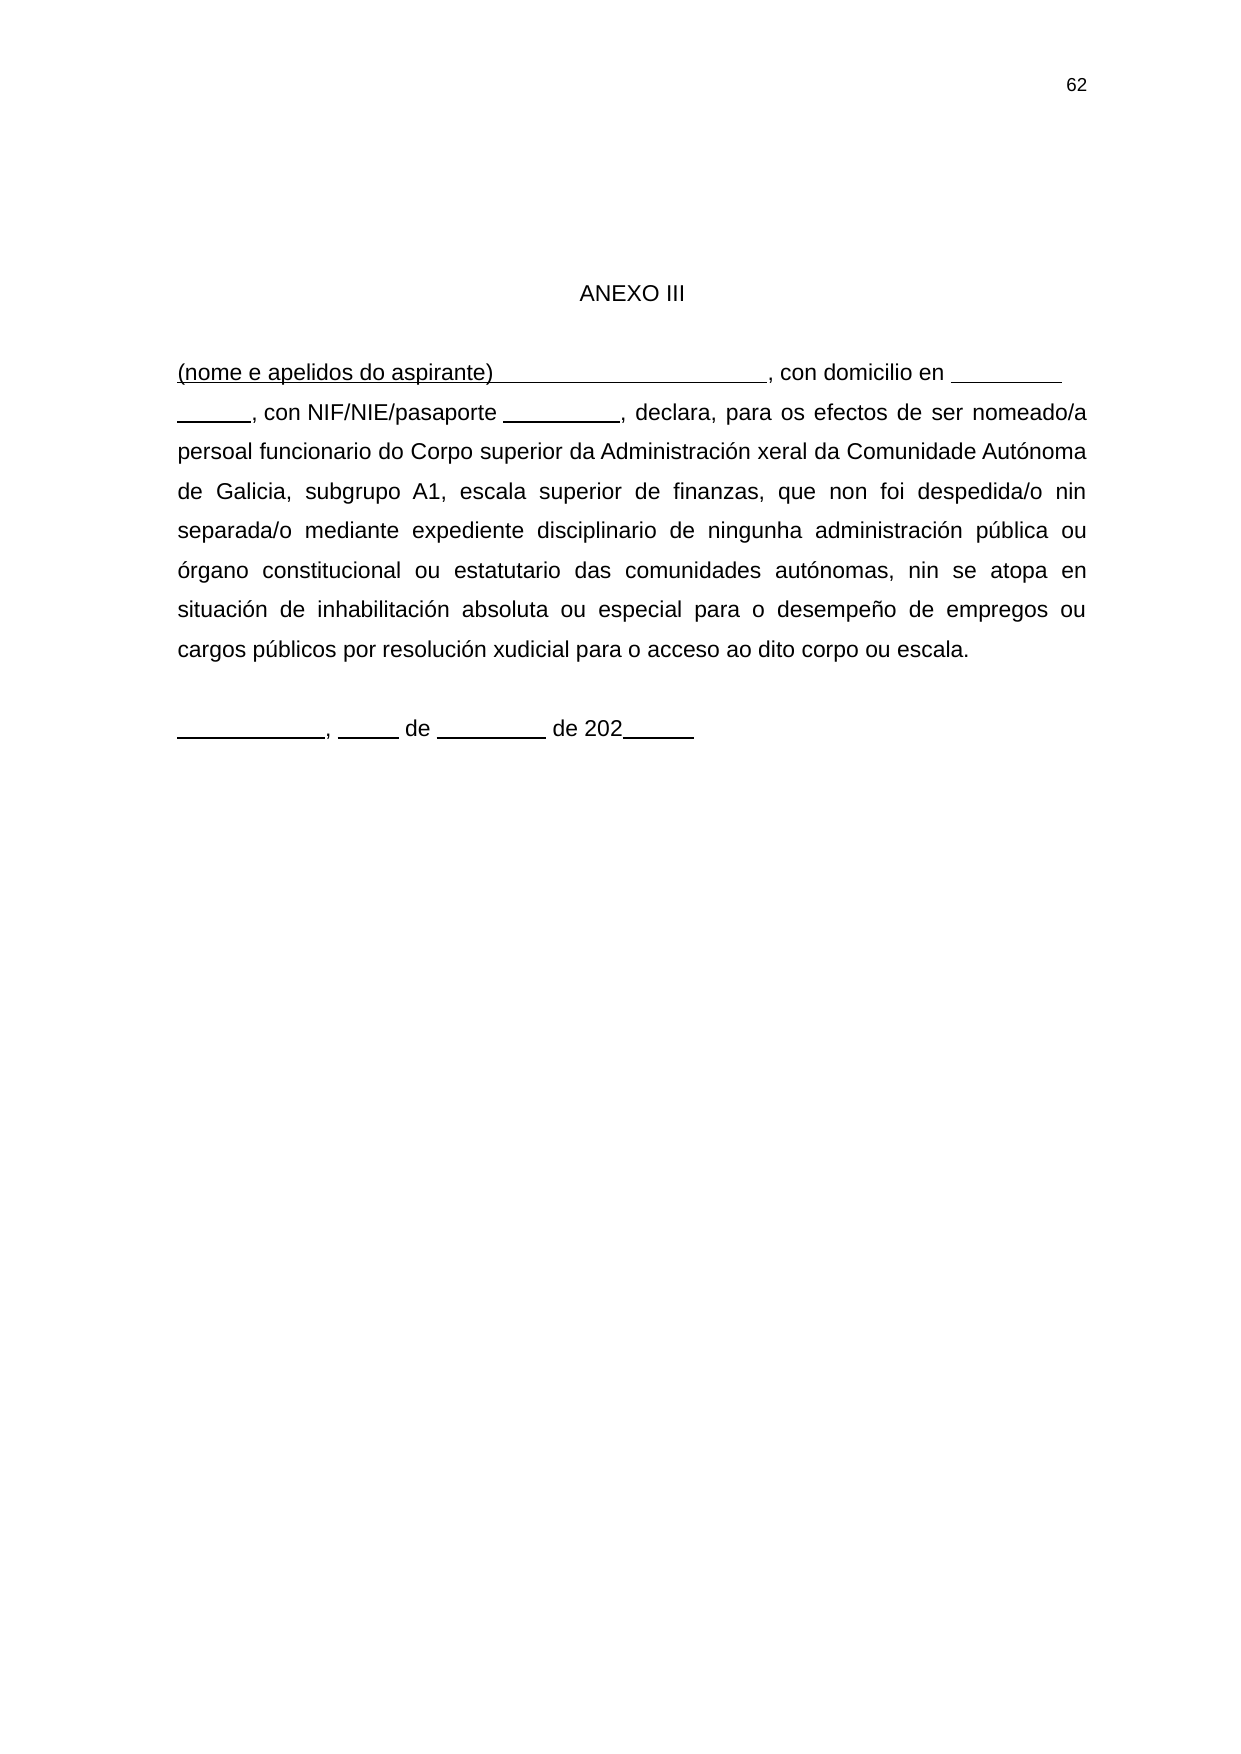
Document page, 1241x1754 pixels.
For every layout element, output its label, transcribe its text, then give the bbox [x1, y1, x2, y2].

text ANEXO III [177, 280, 1087, 307]
text (nome e apelidos do aspirante) , con domicilio en , con NIF/NIE/pasaporte , declara, para os efectos de ser nomeado/a persoal funcionario do Corpo superior da Administración xeral da Comunidade Autónoma de Galicia, subgrupo A1, escala superior de finanzas, que non foi despedida/o nin separada/o mediante expediente disciplinario de ningunha administración pública ou órgano constitucional ou estatutario das comunidades autónomas, nin se atopa en situación de inhabilitación absoluta ou especial para o desempeño de empregos ou cargos públicos por resolución xudicial para o acceso ao dito corpo ou escala. [177, 359, 1087, 662]
text , de de 202 [177, 714, 1087, 741]
